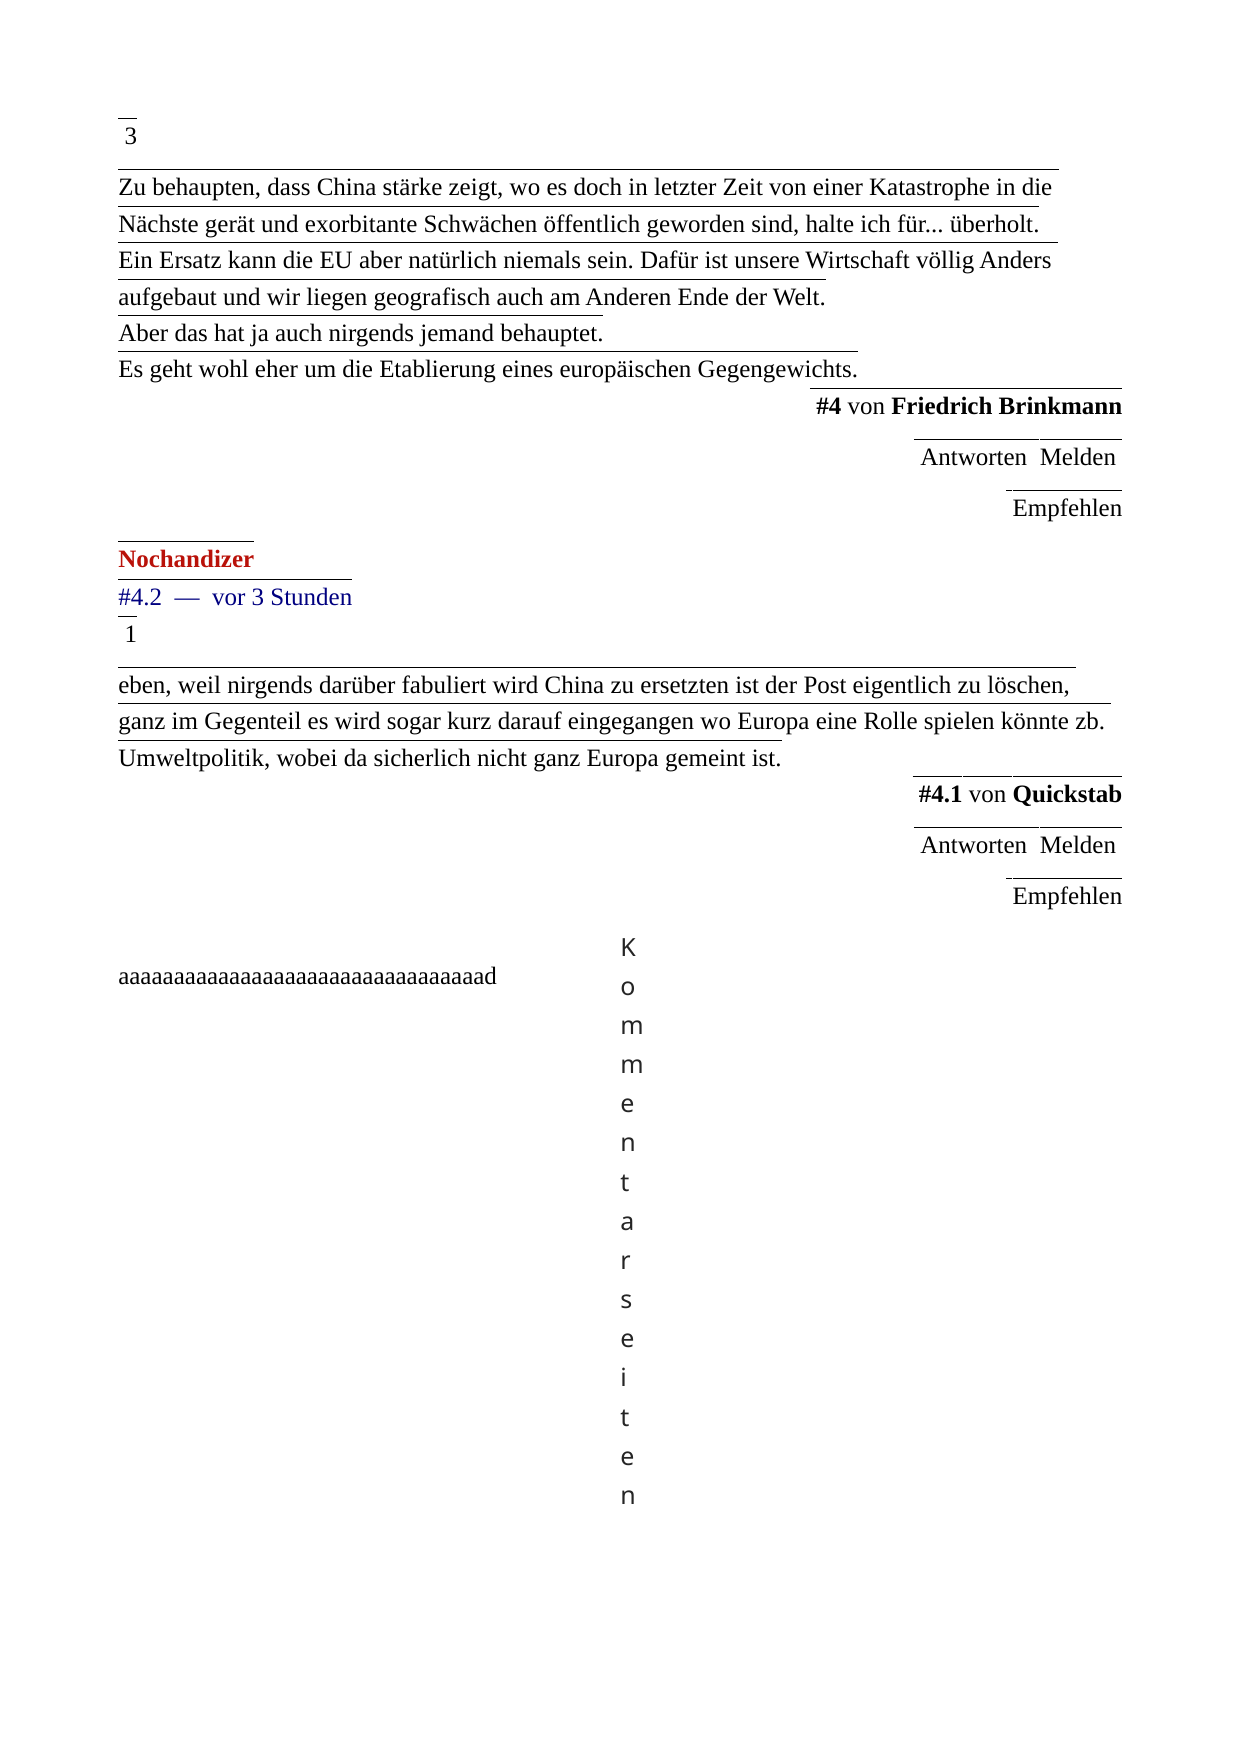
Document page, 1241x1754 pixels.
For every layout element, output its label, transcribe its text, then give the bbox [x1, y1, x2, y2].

text 3 [118, 118, 1122, 150]
subtitle Nochandizer [118, 541, 1122, 573]
text #4 von Friedrich Brinkmann [118, 388, 1122, 420]
text aaaaaaaaaaaaaaaaaaaaaaaaaaaaaaaaad [118, 961, 620, 990]
text eben, weil nirgends darüber fabuliert wird China zu ersetzten ist der Post eigentlich zu löschen, ganz im Gegenteil es wird sogar kurz darauf eingegangen wo Europa eine Rolle spielen könnte zb. Umweltpolitik, wobei da sicherlich nicht ganz Europa gemeint ist. [118, 667, 1122, 771]
text aaaaaaaaaaaaaaaaaaaaaaaaaaaaaaaaad [622, 961, 1122, 990]
text 1 [118, 616, 1122, 647]
text #4.2 — vor 3 Stunden [118, 579, 1122, 611]
text Antworten Melden [118, 827, 1122, 859]
text Ein Ersatz kann die EU aber natürlich niemals sein. Dafür ist unsere Wirtschaft völlig Anders aufgebaut und wir liegen geografisch auch am Anderen Ende der Welt. Aber das hat ja auch nirgends jemand behauptet. Es geht wohl eher um die Etablierung eines europäischen Gegengewichts. [118, 242, 1122, 383]
text Empfehlen [118, 490, 1122, 522]
text Antworten Melden [118, 439, 1122, 471]
text Empfehlen [118, 878, 1122, 910]
text #4.1 von Quickstab [118, 776, 1122, 808]
text Zu behaupten, dass China stärke zeigt, wo es doch in letzter Zeit von einer Katastrophe in die Nächste gerät und exorbitante Schwächen öffentlich geworden sind, halte ich für... überholt. [118, 169, 1122, 237]
